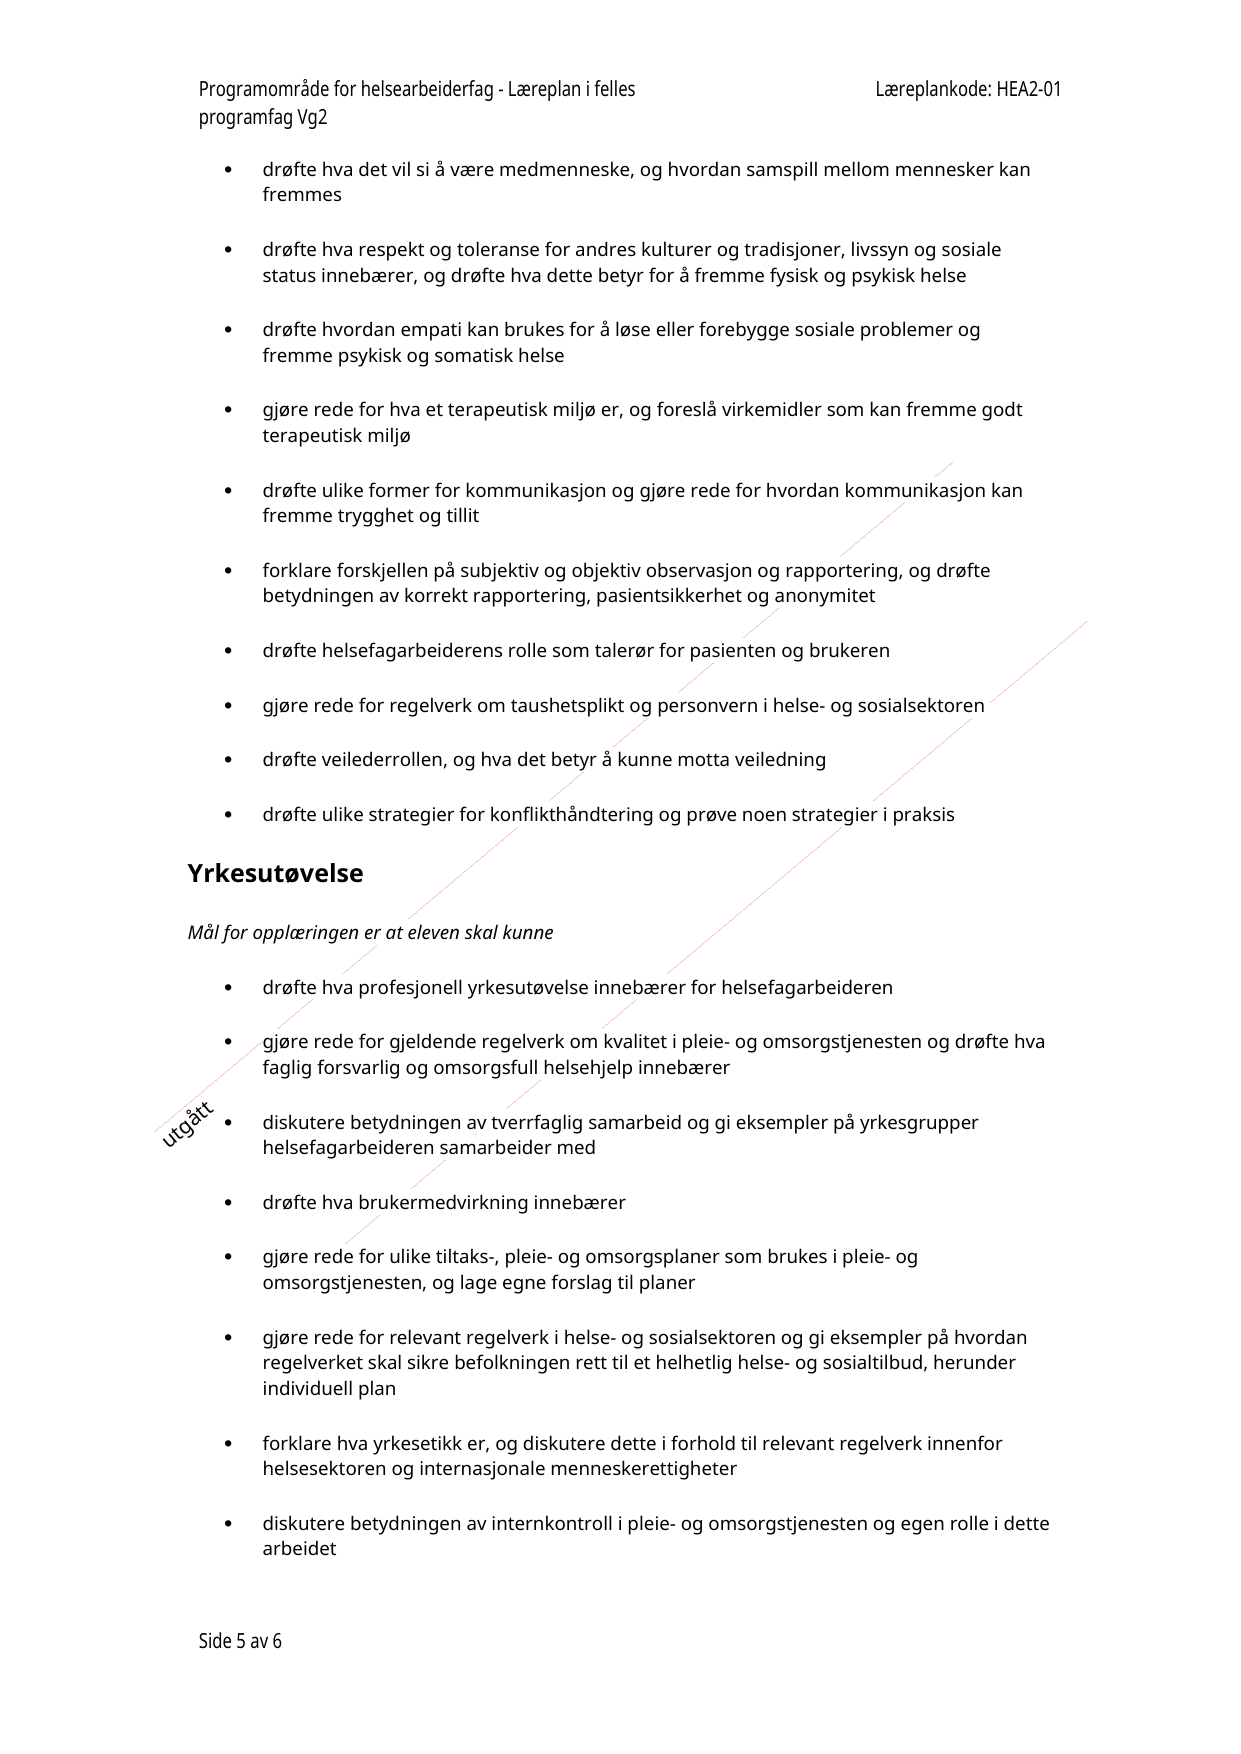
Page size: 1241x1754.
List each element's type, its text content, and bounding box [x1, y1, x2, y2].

list diskutere betydningen av tverrfaglig samarbeid og gi eksempler på yrkesgrupper helsefagarbeideren samarbeider med [477, 1109, 1053, 1160]
list drøfte ulike former for kommunikasjon og gjøre rede for hvordan kommunikasjon kan fremme trygghet og tillit [876, 477, 1053, 528]
list drøfte hva respekt og toleranse for andres kulturer og tradisjoner, livssyn og sosiale status innebærer, og drøfte hva dette betyr for å fremme fysisk og psykisk helse [972, 236, 1053, 287]
list diskutere betydningen av internkontroll i pleie- og omsorgstjenesten og egen rolle i dette arbeidet [341, 1510, 1053, 1561]
list drøfte hva brukermedvirkning innebærer [225, 1189, 263, 1215]
list drøfte ulike strategier for konflikthåndtering og prøve noen strategier i praksis [960, 801, 1053, 827]
list gjøre rede for relevant regelverk i helse- og sosialsektoren og gi eksempler på hvordan regelverket skal sikre befolkningen rett til et helhetlig helse- og sosialtilbud, herunder individuell plan [225, 1324, 1053, 1401]
subtitle Yrkesutøvelse [444, 856, 806, 890]
list drøfte helsefagarbeiderens rolle som talerør for pasienten og brukeren [745, 637, 1053, 663]
list gjøre rede for ulike tiltaks-, pleie- og omsorgsplaner som brukes i pleie- og omsorgstjenesten, og lage egne forslag til planer [701, 1244, 1053, 1295]
list gjøre rede for hva et terapeutisk miljø er, og foreslå virkemidler som kan fremme godt terapeutisk miljø [416, 397, 1053, 448]
list drøfte veilederrollen, og hva det betyr å kunne motta veiledning [909, 747, 1053, 772]
text Mål for opplæringen er at eleven skal kunne [703, 919, 1053, 945]
list diskutere betydningen av tverrfaglig samarbeid og gi eksempler på yrkesgrupper helsefagarbeideren samarbeider med [225, 1109, 474, 1160]
list forklare hva yrkesetikk er, og diskutere dette i forhold til relevant regelverk innenfor helsesektoren og internasjonale menneskerettigheter [742, 1430, 1053, 1481]
list drøfte veilederrollen, og hva det betyr å kunne motta veiledning [832, 747, 935, 772]
list drøfte hva det vil si å være medmenneske, og hvordan samspill mellom mennesker kan fremmes [225, 156, 263, 207]
list forklare forskjellen på subjektiv og objektiv observasjon og rapportering, og drøfte betydningen av korrekt rapportering, pasientsikkerhet og anonymitet [881, 557, 1053, 608]
list gjøre rede for gjeldende regelverk om kvalitet i pleie- og omsorgstjenesten og drøfte hva faglig forsvarlig og omsorgsfull helsehjelp innebærer [735, 1029, 1053, 1080]
list drøfte hva brukermedvirkning innebærer [631, 1189, 1053, 1215]
list drøfte hvordan empati kan brukes for å løse eller forebygge sosiale problemer og fremme psykisk og somatisk helse [569, 317, 1053, 368]
list drøfte hva profesjonell yrkesutøvelse innebærer for helsefagarbeideren [898, 974, 1053, 999]
list drøfte ulike former for kommunikasjon og gjøre rede for hvordan kommunikasjon kan fremme trygghet og tillit [225, 477, 903, 528]
subtitle Yrkesutøvelse [370, 856, 481, 890]
list drøfte helsefagarbeiderens rolle som talerør for pasienten og brukeren [225, 637, 742, 663]
text Mål for opplæringen er at eleven skal kunne [561, 919, 731, 945]
subtitle Yrkesutøvelse [768, 856, 1053, 890]
list drøfte hva det vil si å være medmenneske, og hvordan samspill mellom mennesker kan fremmes [347, 156, 1053, 207]
